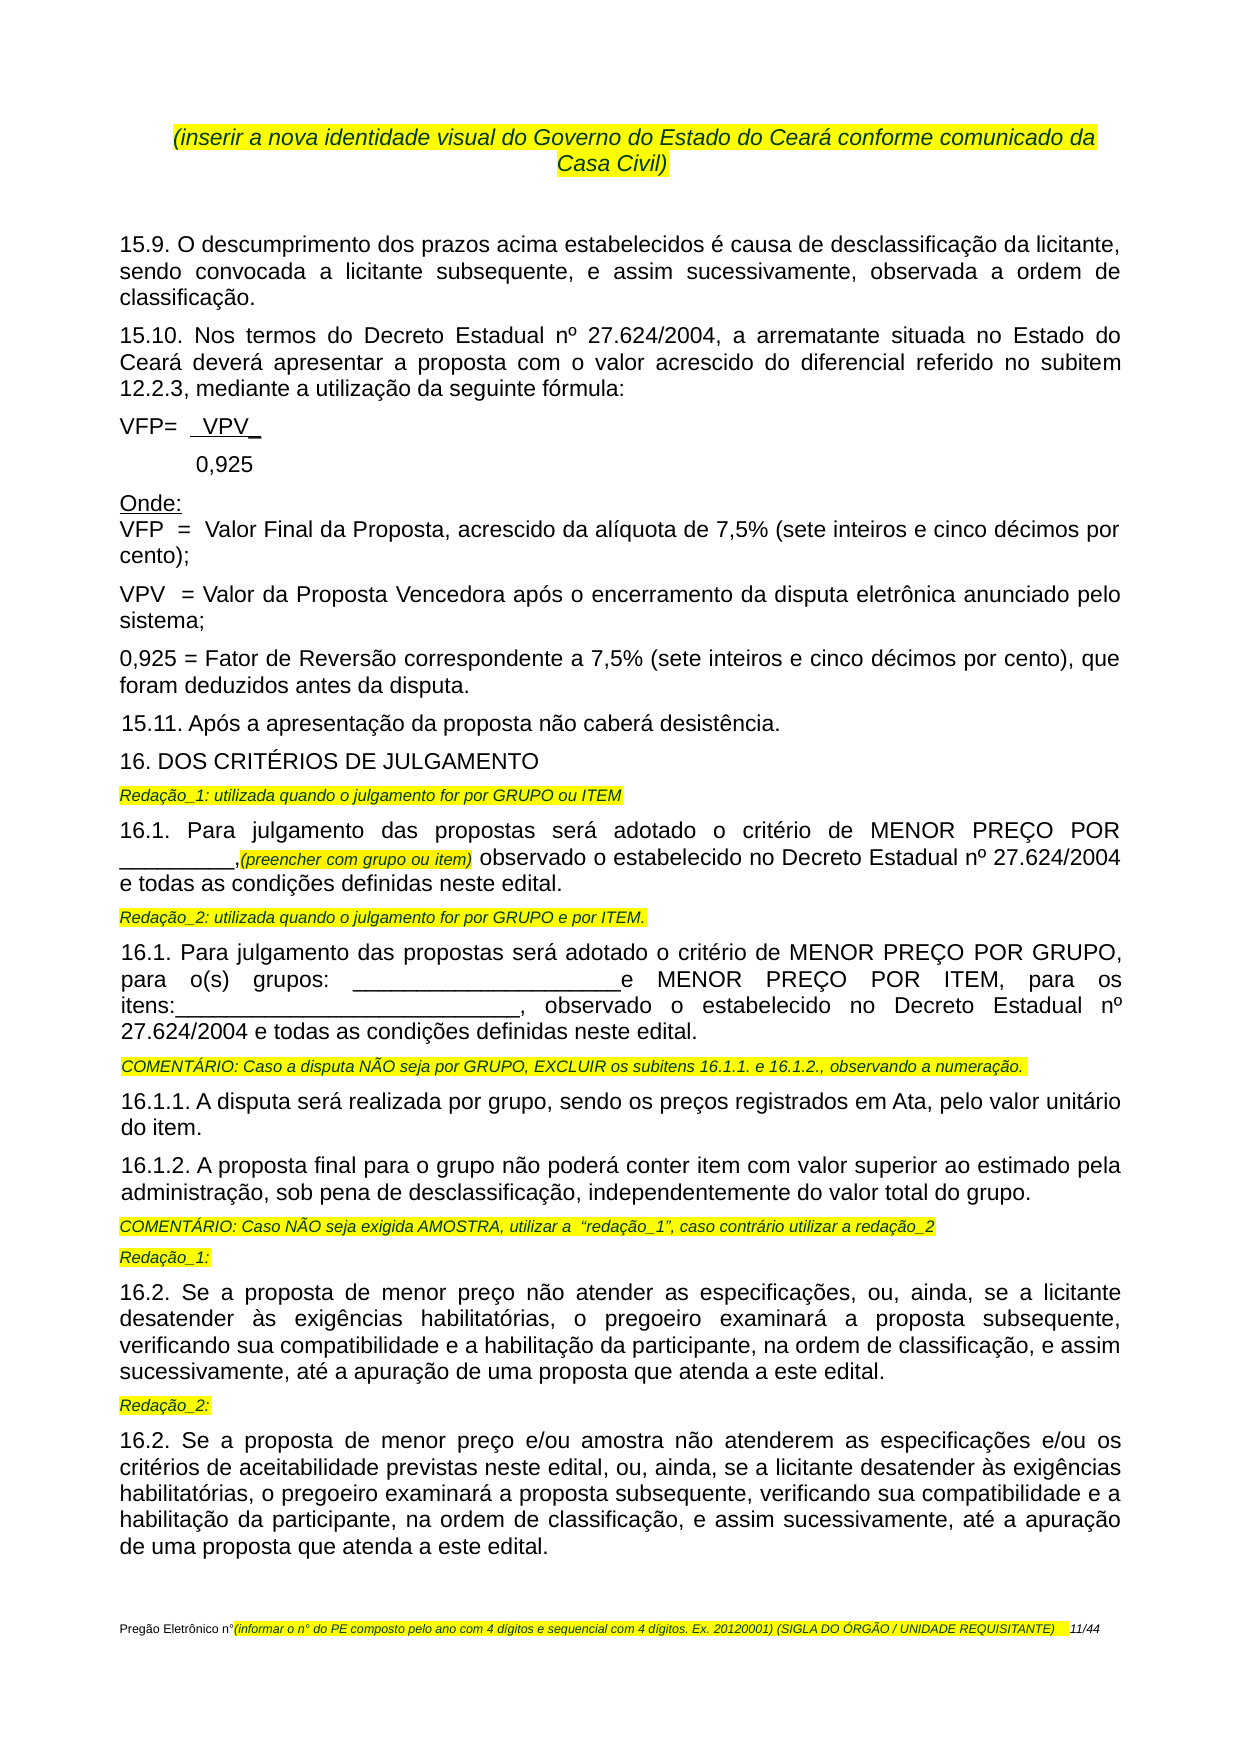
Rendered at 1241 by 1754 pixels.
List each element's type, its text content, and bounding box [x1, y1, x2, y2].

text 16.2. Se a proposta de menor preço e/ou amostra não atenderem as especificações e/ou os critérios de aceitabilidade previstas neste edital, ou, ainda, se a licitante desatender às exigências habilitatórias, o pregoeiro examinará a proposta subsequente, verificando sua compatibilidade e a habilitação da participante, na ordem de classificação, e assim sucessivamente, até a apuração de uma proposta que atenda a este edital. [119, 1427, 1121, 1559]
text VFP= VPV_ [119, 413, 1121, 439]
text 0,925 = Fator de Reversão correspondente a 7,5% (sete inteiros e cinco décimos por cento), que foram deduzidos antes da disputa. [119, 645, 1121, 698]
text Redação_1: utilizada quando o julgamento for por GRUPO ou ITEM [119, 786, 1121, 805]
text 15.11. Após a apresentação da proposta não caberá desistência. [121, 710, 1121, 736]
text COMENTÁRIO: Caso NÃO seja exigida AMOSTRA, utilizar a “redação_1”, caso contrário utilizar a redação_2 [119, 1217, 1121, 1236]
text Redação_1: [119, 1248, 1121, 1267]
text 16.1. Para julgamento das propostas será adotado o critério de MENOR PREÇO POR _________,(preencher com grupo ou item) observado o estabelecido no Decreto Estadual nº 27.624/2004 e todas as condições definidas neste edital. [119, 817, 1121, 896]
text 15.10. Nos termos do Decreto Estadual nº 27.624/2004, a arrematante situada no Estado do Ceará deverá apresentar a proposta com o valor acrescido do diferencial referido no subitem 12.2.3, mediante a utilização da seguinte fórmula: [119, 322, 1121, 401]
text 16.1.2. A proposta final para o grupo não poderá conter item com valor superior ao estimado pela administração, sob pena de desclassificação, independentemente do valor total do grupo. [121, 1152, 1122, 1205]
text 16.1.1. A disputa será realizada por grupo, sendo os preços registrados em Ata, pelo valor unitário do item. [121, 1088, 1122, 1140]
text COMENTÁRIO: Caso a disputa NÃO seja por GRUPO, EXCLUIR os subitens 16.1.1. e 16.1.2., observando a numeração. [121, 1057, 1121, 1076]
text 0,925 [119, 451, 1121, 478]
text 16. DOS CRITÉRIOS DE JULGAMENTO [119, 748, 1121, 774]
text 15.9. O descumprimento dos prazos acima estabelecidos é causa de desclassificação da licitante, sendo convocada a licitante subsequente, e assim sucessivamente, observada a ordem de classificação. [119, 231, 1121, 310]
text Redação_2: utilizada quando o julgamento for por GRUPO e por ITEM. [119, 908, 1121, 927]
text Redação_2: [119, 1396, 1121, 1415]
text Onde: VFP = Valor Final da Proposta, acrescido da alíquota de 7,5% (sete inteiros e cinco décimos por cento); [119, 490, 1121, 569]
text 16.2. Se a proposta de menor preço não atender as especificações, ou, ainda, se a licitante desatender às exigências habilitatórias, o pregoeiro examinará a proposta subsequente, verificando sua compatibilidade e a habilitação da participante, na ordem de classificação, e assim sucessivamente, até a apuração de uma proposta que atenda a este edital. [119, 1279, 1121, 1384]
text VPV = Valor da Proposta Vencedora após o encerramento da disputa eletrônica anunciado pelo sistema; [119, 581, 1121, 633]
text 16.1. Para julgamento das propostas será adotado o critério de MENOR PREÇO POR GRUPO, para o(s) grupos: _____________________e MENOR PREÇO POR ITEM, para os itens:___________________________, observado o estabelecido no Decreto Estadual nº 27.624/2004 e todas as condições definidas neste edital. [121, 939, 1122, 1045]
